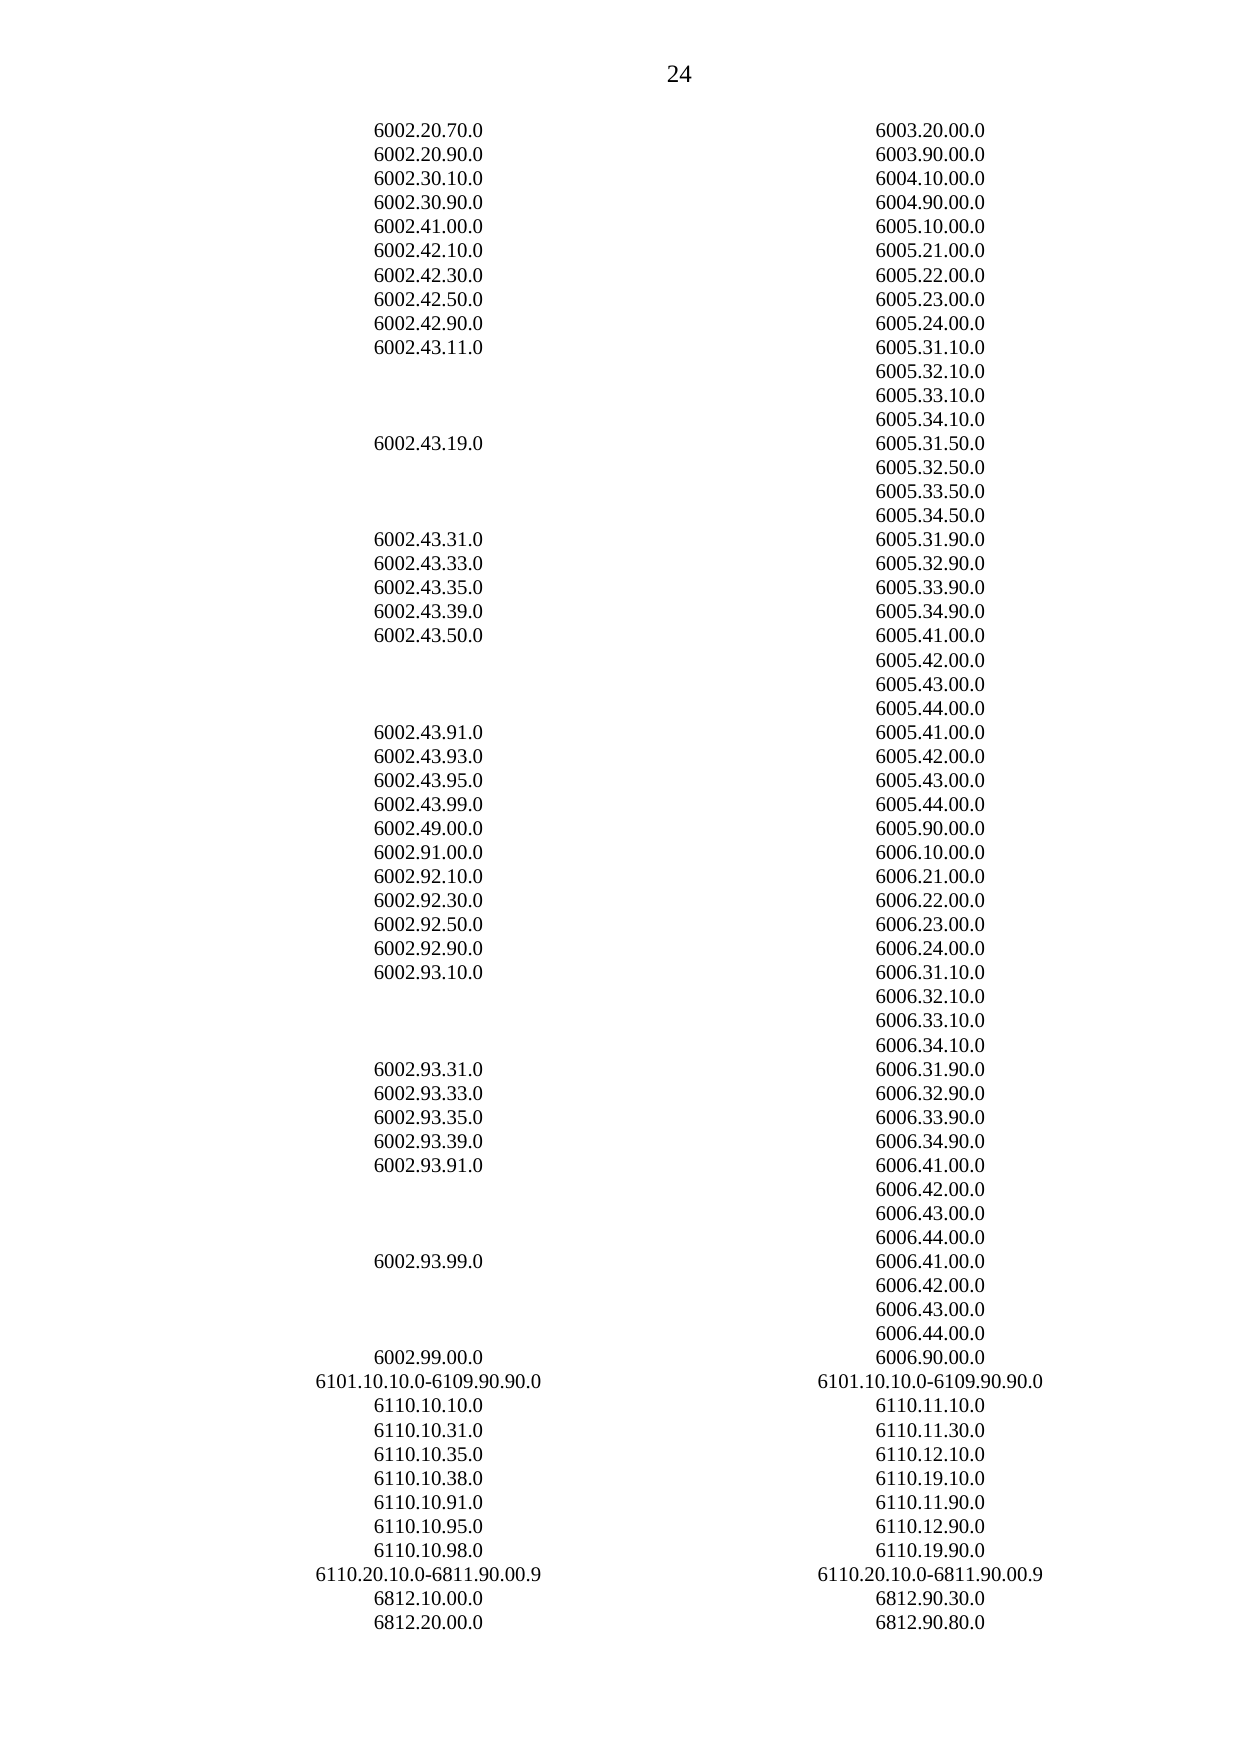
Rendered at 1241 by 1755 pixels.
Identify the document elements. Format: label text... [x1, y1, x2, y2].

table_cell 6002.41.00.0 [177, 214, 679, 238]
table_cell 6005.41.00.0 [679, 720, 1181, 744]
table_cell 6002.93.10.0 [177, 960, 679, 1057]
table_cell 6005.34.90.0 [679, 599, 1181, 623]
table_cell 6002.43.31.0 [177, 527, 679, 551]
table_cell 6002.93.39.0 [177, 1129, 679, 1153]
table_cell 6110.10.31.0 [177, 1418, 679, 1442]
table_cell 6006.22.00.0 [679, 888, 1181, 912]
table_cell 6005.10.00.0 [679, 214, 1181, 238]
table_cell 6110.10.95.0 [177, 1514, 679, 1538]
table_cell 6002.92.90.0 [177, 936, 679, 960]
table_cell 6006.31.10.0 6006.32.10.0 6006.33.10.0 6006.34.10.0 [679, 960, 1181, 1057]
table_cell 6002.93.31.0 [177, 1057, 679, 1081]
table_cell 6002.93.33.0 [177, 1081, 679, 1105]
table_cell 6002.93.99.0 [177, 1249, 679, 1345]
table_cell 6002.91.00.0 [177, 840, 679, 864]
table_cell 6110.10.38.0 [177, 1466, 679, 1490]
table_cell 6002.92.30.0 [177, 888, 679, 912]
table_cell 6110.20.10.0-6811.90.00.9 [177, 1562, 679, 1586]
table_cell 6005.24.00.0 [679, 311, 1181, 335]
table_cell 6004.90.00.0 [679, 190, 1181, 214]
table_cell 6006.34.90.0 [679, 1129, 1181, 1153]
table_cell 6006.41.00.0 6006.42.00.0 6006.43.00.0 6006.44.00.0 [679, 1153, 1181, 1249]
table_cell 6006.31.90.0 [679, 1057, 1181, 1081]
table_cell 6005.42.00.0 [679, 744, 1181, 768]
table_cell 6002.43.95.0 [177, 768, 679, 792]
table_cell 6006.23.00.0 [679, 912, 1181, 936]
table_cell 6110.11.30.0 [679, 1418, 1181, 1442]
table_cell 6002.43.33.0 [177, 551, 679, 575]
table_cell 6002.20.70.0 [177, 118, 679, 142]
table_cell 6812.90.30.0 [679, 1586, 1181, 1610]
table_cell 6005.21.00.0 [679, 239, 1181, 262]
table_cell 6812.90.80.0 [679, 1610, 1181, 1634]
table_cell 6002.43.50.0 [177, 624, 679, 720]
table_cell 6005.22.00.0 [679, 263, 1181, 287]
table_cell 6110.10.91.0 [177, 1490, 679, 1514]
table_cell 6110.11.10.0 [679, 1394, 1181, 1417]
table_cell 6005.41.00.0 6005.42.00.0 6005.43.00.0 6005.44.00.0 [679, 624, 1181, 720]
table_cell 6003.90.00.0 [679, 142, 1181, 166]
table_cell 6110.10.10.0 [177, 1394, 679, 1417]
table_cell 6101.10.10.0-6109.90.90.0 [177, 1369, 679, 1393]
table_cell 6002.92.10.0 [177, 864, 679, 888]
table_cell 6006.21.00.0 [679, 864, 1181, 888]
table_cell 6002.93.91.0 [177, 1153, 679, 1249]
table_cell 6002.30.10.0 [177, 166, 679, 190]
table_cell 6002.43.39.0 [177, 599, 679, 623]
table_cell 6002.43.19.0 [177, 431, 679, 527]
table_cell 6101.10.10.0-6109.90.90.0 [679, 1369, 1181, 1393]
table_cell 6005.31.10.0 6005.32.10.0 6005.33.10.0 6005.34.10.0 [679, 335, 1181, 431]
table_cell 6005.31.90.0 [679, 527, 1181, 551]
table_cell 6110.10.98.0 [177, 1538, 679, 1562]
table_cell 6110.20.10.0-6811.90.00.9 [679, 1562, 1181, 1586]
table_cell 6005.23.00.0 [679, 287, 1181, 311]
table_cell 6005.31.50.0 6005.32.50.0 6005.33.50.0 6005.34.50.0 [679, 431, 1181, 527]
table_cell 6006.33.90.0 [679, 1105, 1181, 1129]
table_cell 6110.11.90.0 [679, 1490, 1181, 1514]
table_cell 6002.49.00.0 [177, 816, 679, 840]
table_cell 6006.41.00.0 6006.42.00.0 6006.43.00.0 6006.44.00.0 [679, 1249, 1181, 1345]
table_cell 6006.10.00.0 [679, 840, 1181, 864]
table_cell 6002.20.90.0 [177, 142, 679, 166]
table_cell 6005.33.90.0 [679, 575, 1181, 599]
table_cell 6002.42.10.0 [177, 239, 679, 262]
table_cell 6002.43.99.0 [177, 792, 679, 816]
table_cell 6006.90.00.0 [679, 1345, 1181, 1369]
table_cell 6002.42.30.0 [177, 263, 679, 287]
table_cell 6002.99.00.0 [177, 1345, 679, 1369]
table_cell 6110.19.90.0 [679, 1538, 1181, 1562]
table_cell 6005.44.00.0 [679, 792, 1181, 816]
table_cell 6002.42.50.0 [177, 287, 679, 311]
table_cell 6002.42.90.0 [177, 311, 679, 335]
table_cell 6002.43.35.0 [177, 575, 679, 599]
table_cell 6004.10.00.0 [679, 166, 1181, 190]
table_cell 6812.10.00.0 [177, 1586, 679, 1610]
table_cell 6006.32.90.0 [679, 1081, 1181, 1105]
table_cell 6002.30.90.0 [177, 190, 679, 214]
table_cell 6005.43.00.0 [679, 768, 1181, 792]
table_cell 6110.12.90.0 [679, 1514, 1181, 1538]
table_cell 6002.43.91.0 [177, 720, 679, 744]
table_cell 6005.32.90.0 [679, 551, 1181, 575]
table_cell 6002.92.50.0 [177, 912, 679, 936]
table_cell 6812.20.00.0 [177, 1610, 679, 1634]
table_cell 6002.43.11.0 [177, 335, 679, 431]
table_cell 6003.20.00.0 [679, 118, 1181, 142]
table_cell 6002.43.93.0 [177, 744, 679, 768]
table_cell 6005.90.00.0 [679, 816, 1181, 840]
table_cell 6110.10.35.0 [177, 1442, 679, 1466]
table_cell 6110.19.10.0 [679, 1466, 1181, 1490]
table_cell 6110.12.10.0 [679, 1442, 1181, 1466]
table_cell 6006.24.00.0 [679, 936, 1181, 960]
table_cell 6002.93.35.0 [177, 1105, 679, 1129]
